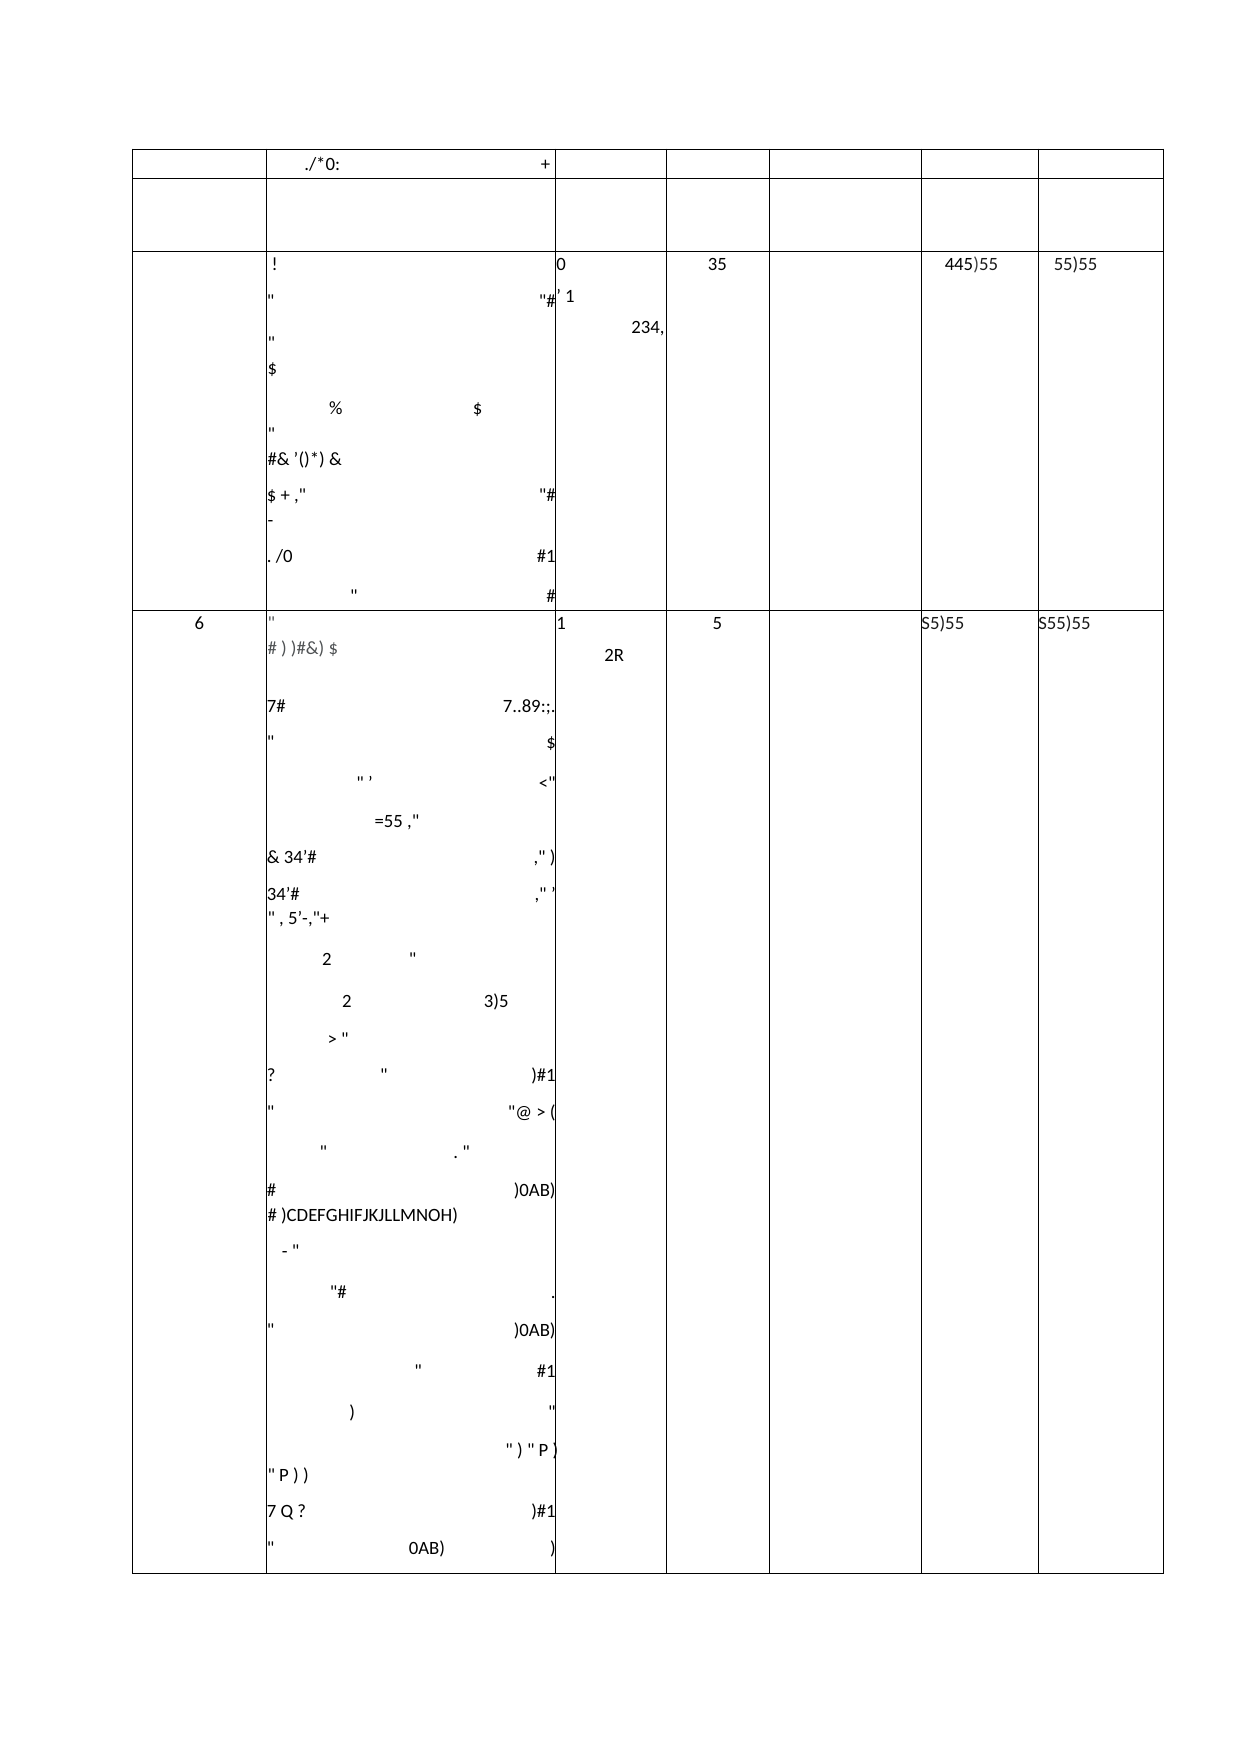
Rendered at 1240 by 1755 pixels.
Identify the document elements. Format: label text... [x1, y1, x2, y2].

table_cell 35 [667, 252, 769, 610]
table_cell [267, 179, 555, 251]
table_cell S55)55 [1039, 611, 1163, 1573]
table_cell 1 2R [556, 611, 666, 1573]
table_cell [770, 611, 921, 1573]
table_cell [667, 179, 769, 251]
table_cell [1039, 179, 1163, 251]
table_cell S5)55 [922, 611, 1038, 1573]
table_cell [133, 252, 266, 610]
table_cell [770, 252, 921, 610]
table_cell [922, 150, 1038, 178]
table_cell 55)55 [1039, 252, 1163, 610]
table_cell [667, 150, 769, 178]
table_cell [770, 150, 921, 178]
table_cell ! " "# " $ % $ " #& ’()*) & $ + ," "# - . /0 #1 " # [267, 252, 555, 610]
table_cell [922, 179, 1038, 251]
table_cell [770, 179, 921, 251]
table_cell [1039, 150, 1163, 178]
table_cell ./*0: + [267, 150, 555, 178]
table_cell [133, 179, 266, 251]
table_cell [556, 179, 666, 251]
table_cell " # ) )#&) $ 7# 7..89:;. " $ " ’ <" =55 ," & 34’# ," ) 34’# ," ’ " , 5’-,"+ 2 " 2 3)5 > " ? " )#1 " "@ > ( " . " # )0AB) # )CDEFGHIFJKJLLMNOH) - " "# . " )0AB) " #1 ) " " ) " P ) " P ) ) 7 Q ? )#1 " 0AB) ) " # ’ , " . /0 #1 " # [267, 611, 555, 1573]
table_cell 5 [667, 611, 769, 1573]
table_cell 445)55 [922, 252, 1038, 610]
table_cell 6 [133, 611, 266, 1573]
table_cell [133, 150, 266, 178]
table_cell [556, 150, 666, 178]
table_cell 0 ’ 1 234, [556, 252, 666, 610]
